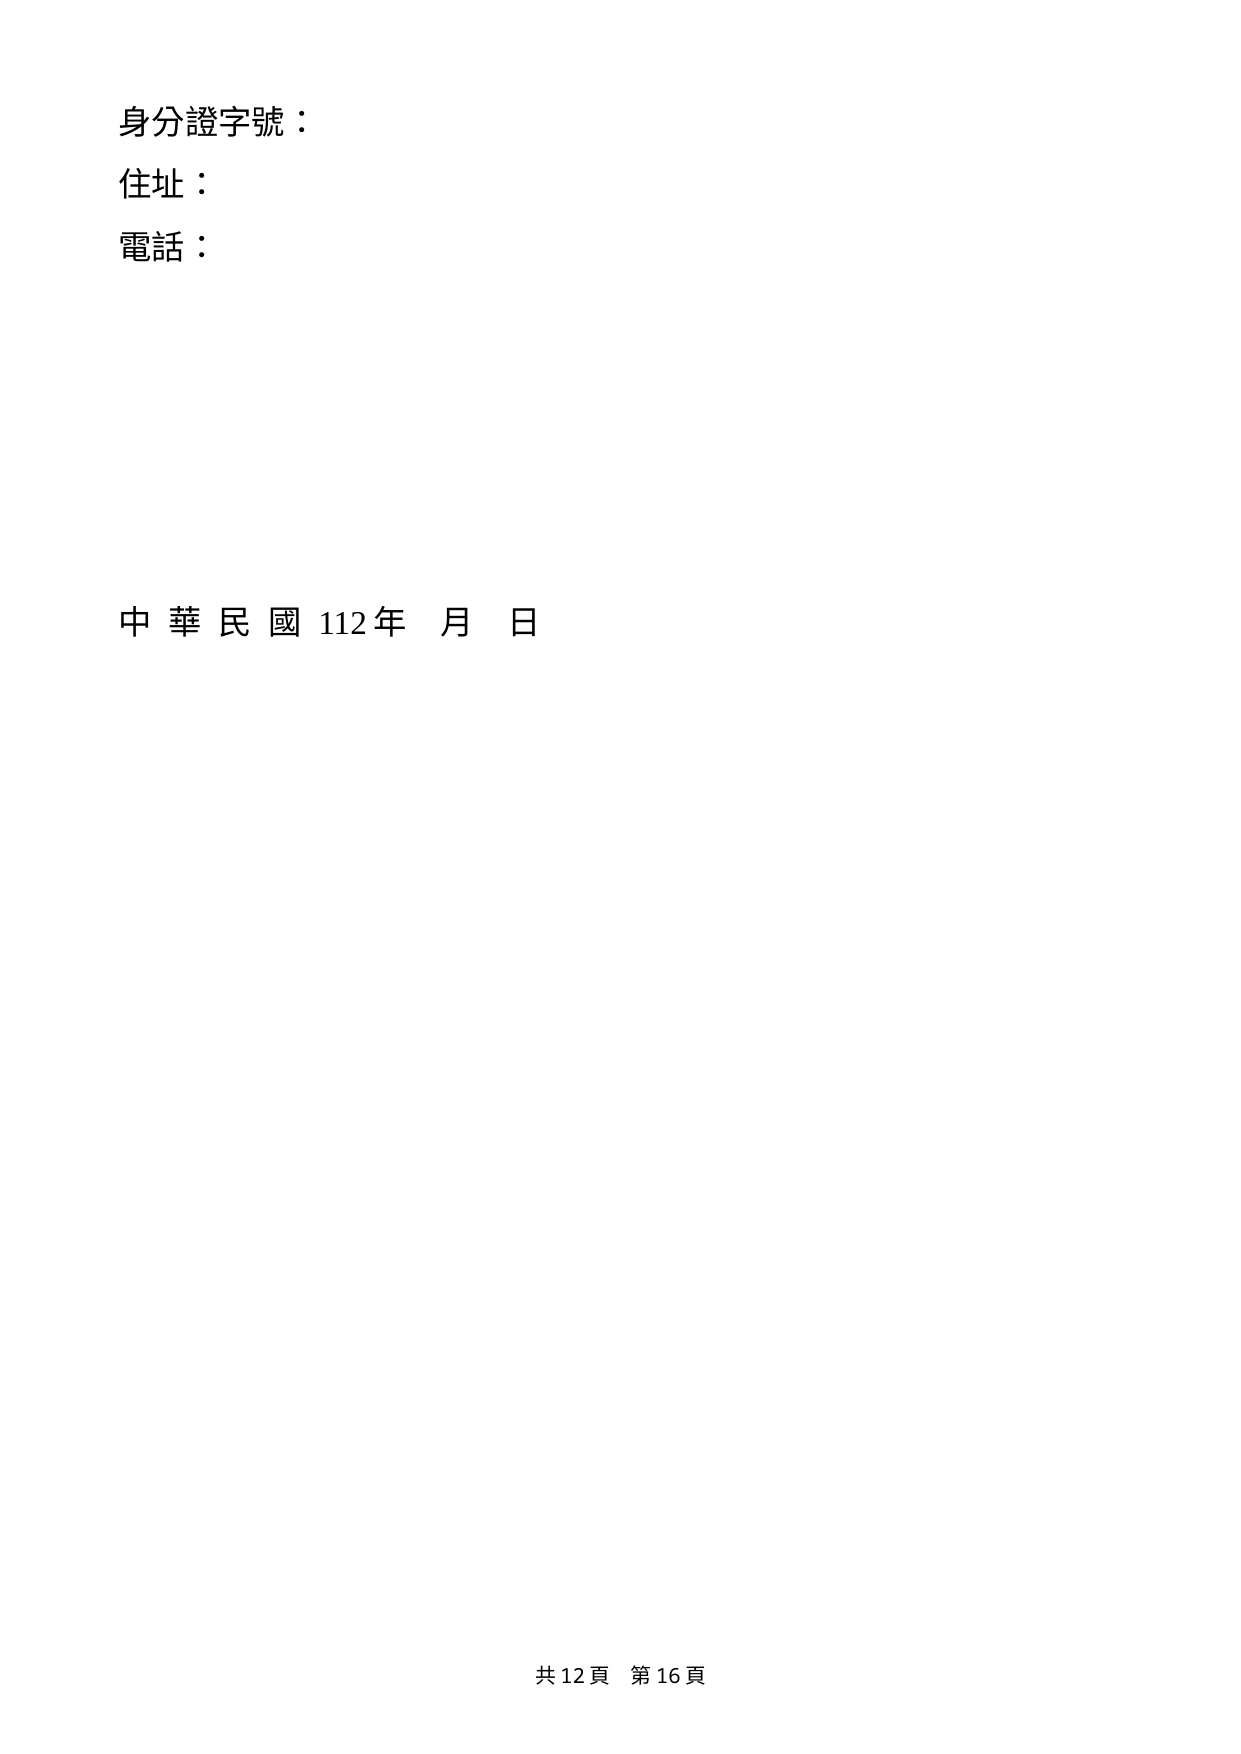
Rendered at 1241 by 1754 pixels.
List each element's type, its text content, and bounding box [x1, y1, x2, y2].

text 電話： [118, 203, 1122, 266]
text 身分證字號： [118, 78, 1122, 141]
text 中 華 民 國 112年 月 日 [118, 578, 1122, 641]
text 住址： [118, 141, 1122, 203]
